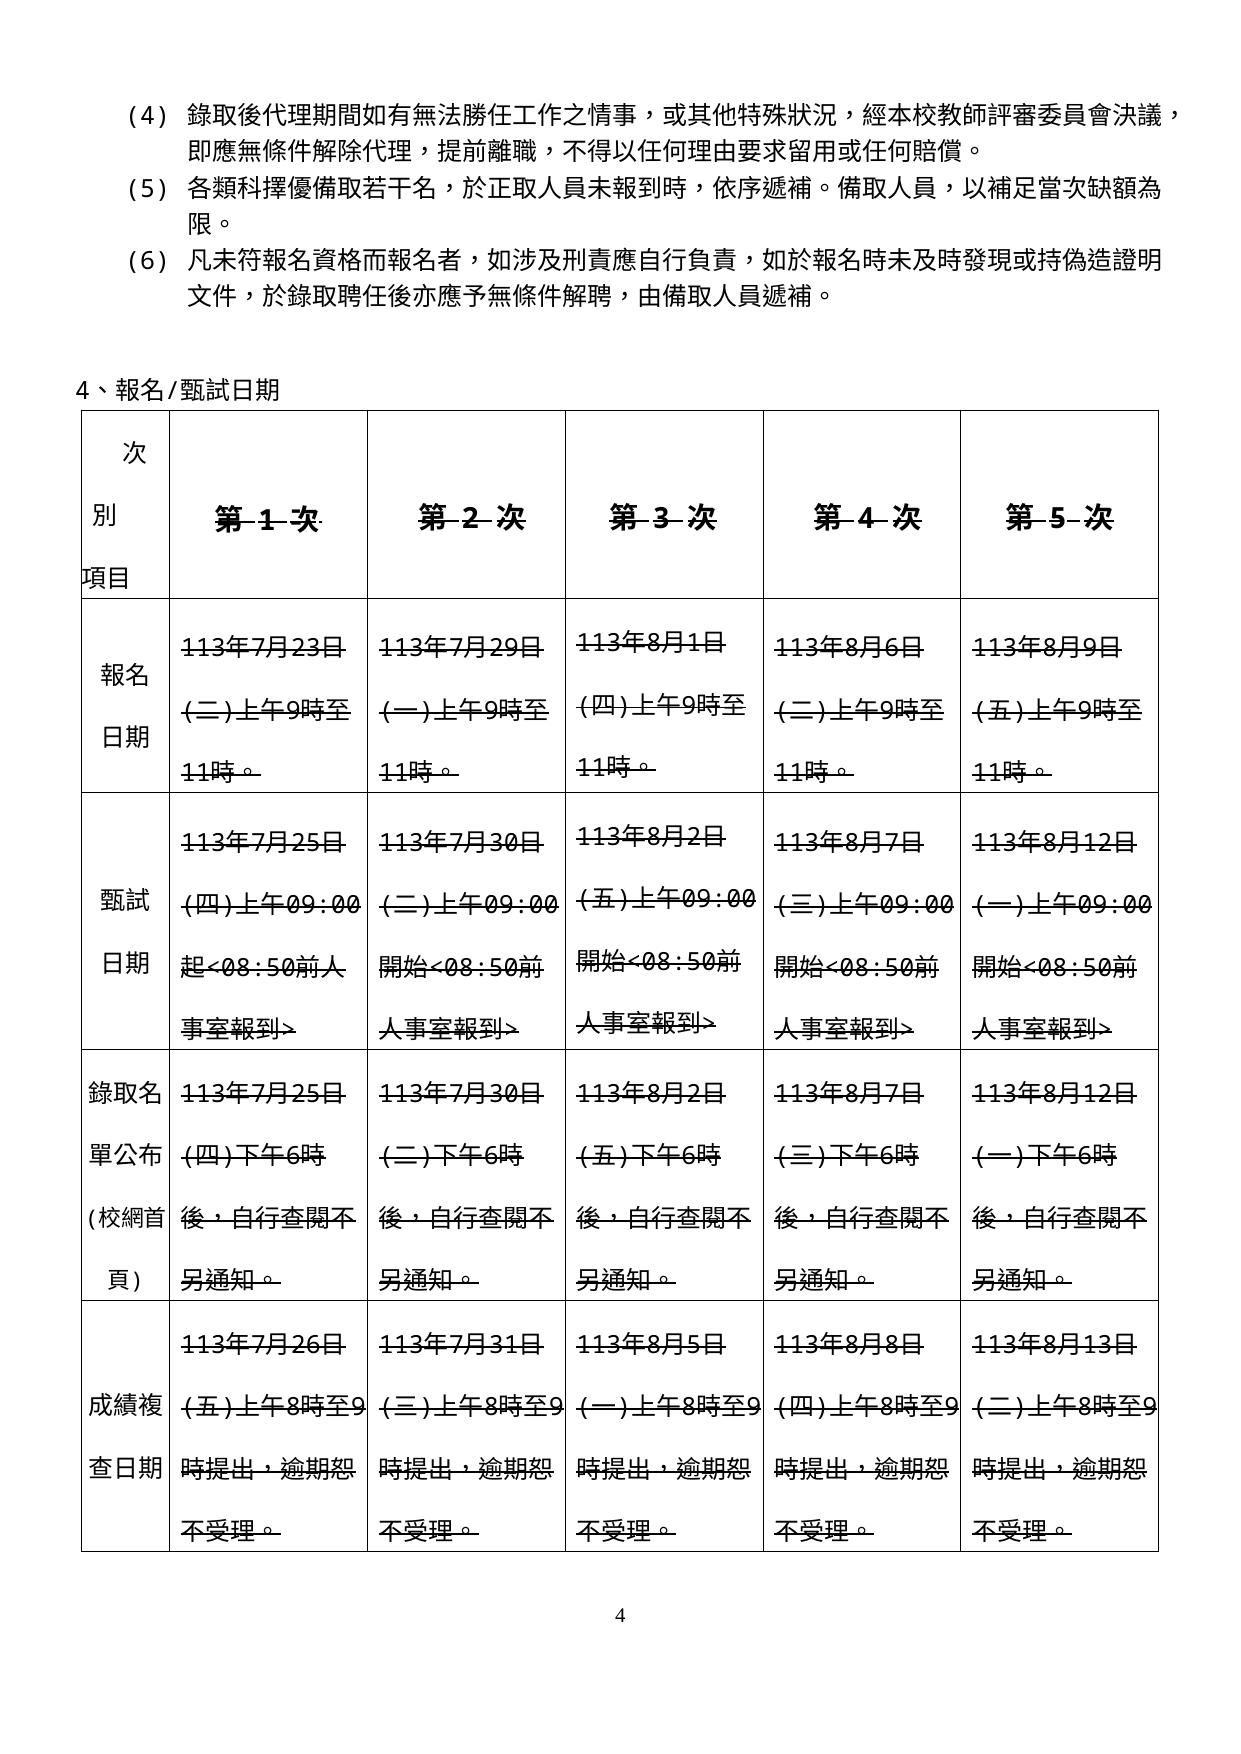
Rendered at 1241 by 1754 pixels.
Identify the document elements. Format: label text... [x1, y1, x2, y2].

table_header 第 3 次 [566, 411, 763, 598]
table_cell 113年8月12日(一)下午6時後，自行查閱不另通知。 [961, 1050, 1158, 1300]
table_cell 113年8月7日(三)上午09:00 開始<08:50前人事室報到> [764, 793, 960, 1049]
table_header 第 1 次 [170, 411, 367, 598]
table_cell 113年8月6日(二)上午9時至11時。 [764, 599, 960, 792]
table_cell 113年7月30日(二)下午6時後，自行查閱不另通知。 [368, 1050, 565, 1300]
table_cell 113年8月2日(五)上午09:00 開始<08:50前人事室報到> [566, 793, 763, 1049]
table_header 第 5 次 [961, 411, 1158, 598]
table_cell 113年7月31日(三)上午8時至9時提出，逾期恕不受理。 [368, 1301, 565, 1551]
table_cell 113年7月25日(四)上午09:00 起<08:50前人事室報到> [170, 793, 367, 1049]
table_cell 113年8月1日(四)上午9時至11時。 [566, 599, 763, 792]
table_cell 113年8月9日(五)上午9時至11時。 [961, 599, 1158, 792]
table_cell 113年8月5日(一)上午8時至9時提出，逾期恕不受理。 [566, 1301, 763, 1551]
table_header 第 2 次 [368, 411, 565, 598]
table_cell 甄試 日期 [82, 793, 169, 1049]
list 各類科擇優備取若干名，於正取人員未報到時，依序遞補。備取人員，以補足當次缺額為限。 [125, 168, 1165, 241]
table_cell 113年8月13日(二)上午8時至9時提出，逾期恕不受理。 [961, 1301, 1158, 1551]
table_cell 113年7月30日(二)上午09:00 開始<08:50前人事室報到> [368, 793, 565, 1049]
table_cell 113年7月25日(四)下午6時後，自行查閱不另通知。 [170, 1050, 367, 1300]
table_cell 113年8月12日(一)上午09:00 開始<08:50前人事室報到> [961, 793, 1158, 1049]
list 凡未符報名資格而報名者，如涉及刑責應自行負責，如於報名時未及時發現或持偽造證明文件，於錄取聘任後亦應予無條件解聘，由備取人員遞補。 [125, 241, 1165, 313]
table_cell 113年7月23日(二)上午9時至11時。 [170, 599, 367, 792]
table_cell 錄取名單公布 (校網首頁) [82, 1050, 169, 1300]
table_header 第 4 次 [764, 411, 960, 598]
list 錄取後代理期間如有無法勝任工作之情事，或其他特殊狀況，經本校教師評審委員會決議，即應無條件解除代理，提前離職，不得以任何理由要求留用或任何賠償。 [125, 96, 1165, 168]
table_cell 成績複查日期 [82, 1301, 169, 1551]
table_cell 113年8月8日(四)上午8時至9時提出，逾期恕不受理。 [764, 1301, 960, 1551]
table_header 次別 項目 [82, 411, 169, 598]
table_cell 報名 日期 [82, 599, 169, 792]
table_cell 113年8月2日(五)下午6時後，自行查閱不另通知。 [566, 1050, 763, 1300]
table_cell 113年8月7日(三)下午6時後，自行查閱不另通知。 [764, 1050, 960, 1300]
table_cell 113年7月29日(一)上午9時至11時。 [368, 599, 565, 792]
table_cell 113年7月26日(五)上午8時至9時提出，逾期恕不受理。 [170, 1301, 367, 1551]
list 報名/甄試日期 [75, 347, 1165, 409]
